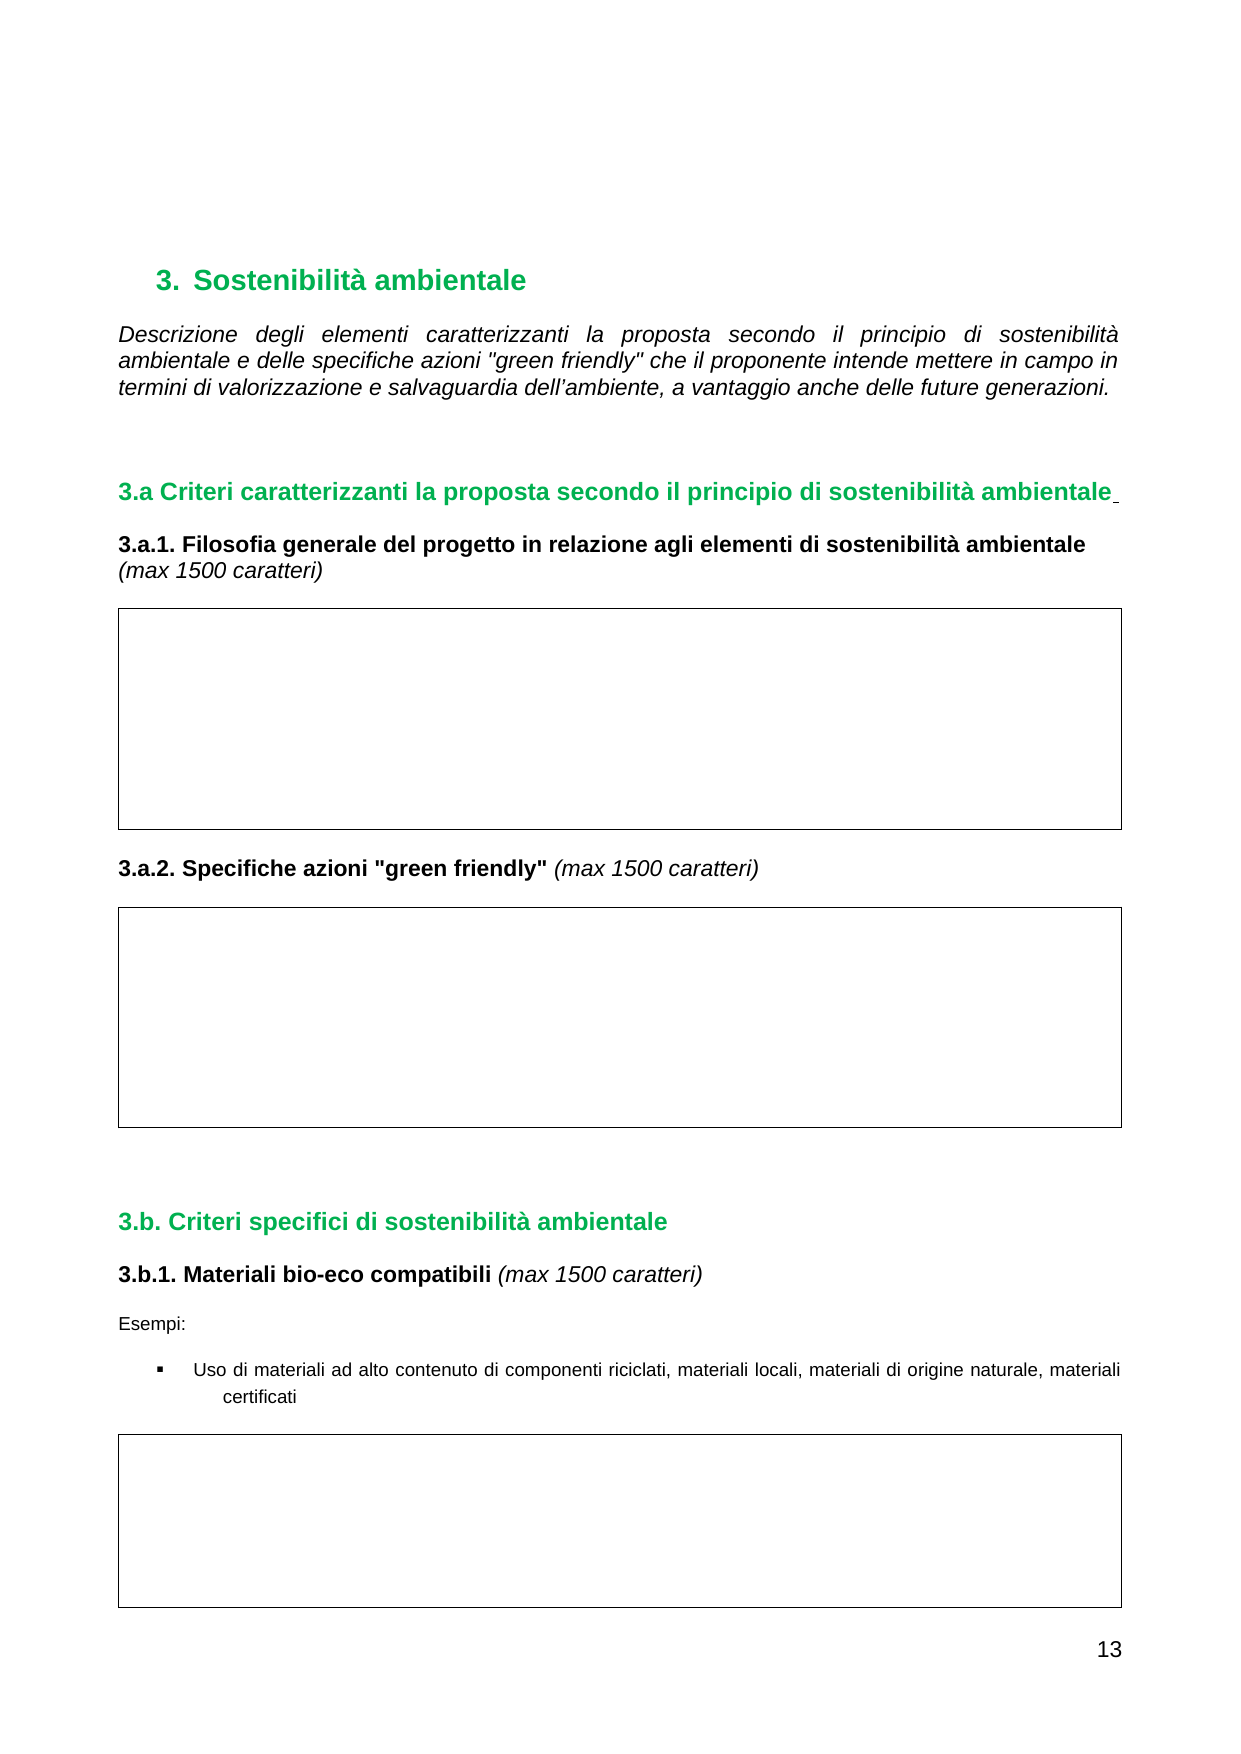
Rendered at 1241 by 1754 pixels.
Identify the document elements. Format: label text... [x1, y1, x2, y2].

text 3.b. Criteri specifici di sostenibilità ambientale [118, 1207, 1122, 1236]
text Esempi: [118, 1312, 1122, 1334]
text 3.a Criteri caratterizzanti la proposta secondo il principio di sostenibilità ambientale [118, 476, 1122, 506]
list Uso di materiali ad alto contenuto di componenti riciclati, materiali locali, materiali di origine naturale, materiali certificati [156, 1359, 1122, 1409]
list Sostenibilità ambientale [156, 262, 1122, 296]
text xxxxxxxxxxxxxxxxxxxxxxxxxxxxxxxxxxxxxxxxxxxxxxxxxxxxxxxxxxxxxxxxxxxxxxxxxxxxxxxxxxxxxxxxxxxxxxxxxxxxxxxxxxxxxxxxxxxxxxxxxxxxxxxxxxxxxxxxxxxxxxxxxxxxxxxxxxxxxxxxxxxxxxxxxxxxxxxxxxxxxxxxxxxxxxxxxxxxxxxxxxxxxxxxxxxxxxxxxxxxxxxxxxxxxxxxxxxxxxxxxxxxxxxxxxxxxxxxxxxxxxxxxxxxxxxxxxxxxxxxxxxxxxxxxxxxxxxxxxxxxxxxxxxxxxxxxxxxxxxxxxxxxxxxxxxxxxxxxxxxxxxxxxxxxxxxxxxxxxxxxxxxxxxxxxxxxxxxxxxxxxxxxxxxxxxxxxxxxxxxxxxxxxxxxxxxxxxxxxxxxxxxxxxxxxxxxxxxxxxxxxxxxxxxxxxxxxxxxxxxxxxxxxxxxxxxxxxxxxxxxxxxxxxxxxxxxxxxxxxxxxxxxxxxxxxxxxxxxxxxxxxxxxxxxxxxxxxxxxxxxxxxxxxxxxxxxxxxxxxxxxxxxxxxxxxxxxxxxxxxxxxxxxxxxxxxxxxxxxxxxxxxxxxxxxxxxxxxxxxxxxxxxxxxxxxxxxxxxxxxxxxxxxxxxxxxxxxxxx [119, 1435, 1121, 1607]
text 3.a.1. Filosofia generale del progetto in relazione agli elementi di sostenibilità ambientale (max 1500 caratteri) [118, 531, 1122, 583]
text 3.b.1. Materiali bio-eco compatibili (max 1500 caratteri) [118, 1261, 1122, 1287]
text xxxxxxxxxxxxxxxxxxxxxxxxxxxxxxxxxxxxxxxxxxxxxxxxxxxxxxxxxxxxxxxxxxxxxxxxxxxxxxxxxxxxxxxxxxxxxxxxxxxxxxxxxxxxxxxxxxxxxxxxxxxxxxxxxxxxxxxxxxxxxxxxxxxxxxxxxxxxxxxxxxxxxxxxxxxxxxxxxxxxxxxxxxxxxxxxxxxxxxxxxxxxxxxxxxxxxxxxxxxxxxxxxxxxxxxxxxxxxxxxxxxxxxxxxxxxxxxxxxxxxxxxxxxxxxxxxxxxxxxxxxxxxxxxxxxxxxxxxxxxxxxxxxxxxxxxxxxxxxxxxxxxxxxxxxxxxxxxxxxxxxxxxxxxxxxxxxxxxxxxxxxxxxxxxxxxxxxxxxxxxxxxxxxxxxxxxxxxxxxxxxxxxxxxxxxxxxxxxxxxxxxxxxxxxxxxxxxxxxxxxxxxxxxxxxxxxxxxxxxxxxxxxxxxxxxxxxxxxxxxxxxxxxxxxxxxxxxxxxxxxxxxxxxxxxxxxxxxxxxxxxxxxxxxxxxxxxxxxxxxxxxxxxxxxxxxxxxxxxxxxxxxxxxxxxxxxxxxxxxxxxxxxxxxxxxxxxxxxxxxxxxxxxxxxxxxxxxxxxxxxxxxxxxxxxxxxxxxxxxxxxxxxxxxxxxxxxxxxxxxxxxxxxxxxxxxxxxxxxxxxxxxxxxxxxxxxxxxxxxxxxxxxxxxxxxxxxxxxxxxxxxxxxxxxxxxxxxxxxxxxxxxxxxxxxxxxxxxxxxx [119, 908, 1121, 1127]
text 3.a.2. Specifiche azioni "green friendly" (max 1500 caratteri) [118, 855, 1122, 882]
text xxxxxxxxxxxxxxxxxxxxxxxxxxxxxxxxxxxxxxxxxxxxxxxxxxxxxxxxxxxxxxxxxxxxxxxxxxxxxxxxxxxxxxxxxxxxxxxxxxxxxxxxxxxxxxxxxxxxxxxxxxxxxxxxxxxxxxxxxxxxxxxxxxxxxxxxxxxxxxxxxxxxxxxxxxxxxxxxxxxxxxxxxxxxxxxxxxxxxxxxxxxxxxxxxxxxxxxxxxxxxxxxxxxxxxxxxxxxxxxxxxxxxxxxxxxxxxxxxxxxxxxxxxxxxxxxxxxxxxxxxxxxxxxxxxxxxxxxxxxxxxxxxxxxxxxxxxxxxxxxxxxxxxxxxxxxxxxxxxxxxxxxxxxxxxxxxxxxxxxxxxxxxxxxxxxxxxxxxxxxxxxxxxxxxxxxxxxxxxxxxxxxxxxxxxxxxxxxxxxxxxxxxxxxxxxxxxxxxxxxxxxxxxxxxxxxxxxxxxxxxxxxxxxxxxxxxxxxxxxxxxxxxxxxxxxxxxxxxxxxxxxxxxxxxxxxxxxxxxxxxxxxxxxxxxxxxxxxxxxxxxxxxxxxxxxxxxxxxxxxxxxxxxxxxxxxxxxxxxxxxxxxxxxxxxxxxxxxxxxxxxxxxxxxxxxxxxxxxxxxxxxxxxxxxxxxxxxxxxxxxxxxxxxxxxxxxxxxxxxxxxxxxxxxxxxxxxxxxxxxxxxxxxxxxxxxxxxxxxxxxxxxxxxxxxxxxxxxxxxxxxxxxxxxxxxxxxxxxxxxxxxxxxxxxxxxxxxxxxxxx [119, 609, 1121, 829]
text Descrizione degli elementi caratterizzanti la proposta secondo il principio di sostenibilità ambientale e delle specifiche azioni "green friendly" che il proponente intende mettere in campo in termini di valorizzazione e salvaguardia dell’ambiente, a vantaggio anche delle future generazioni. [118, 321, 1122, 400]
